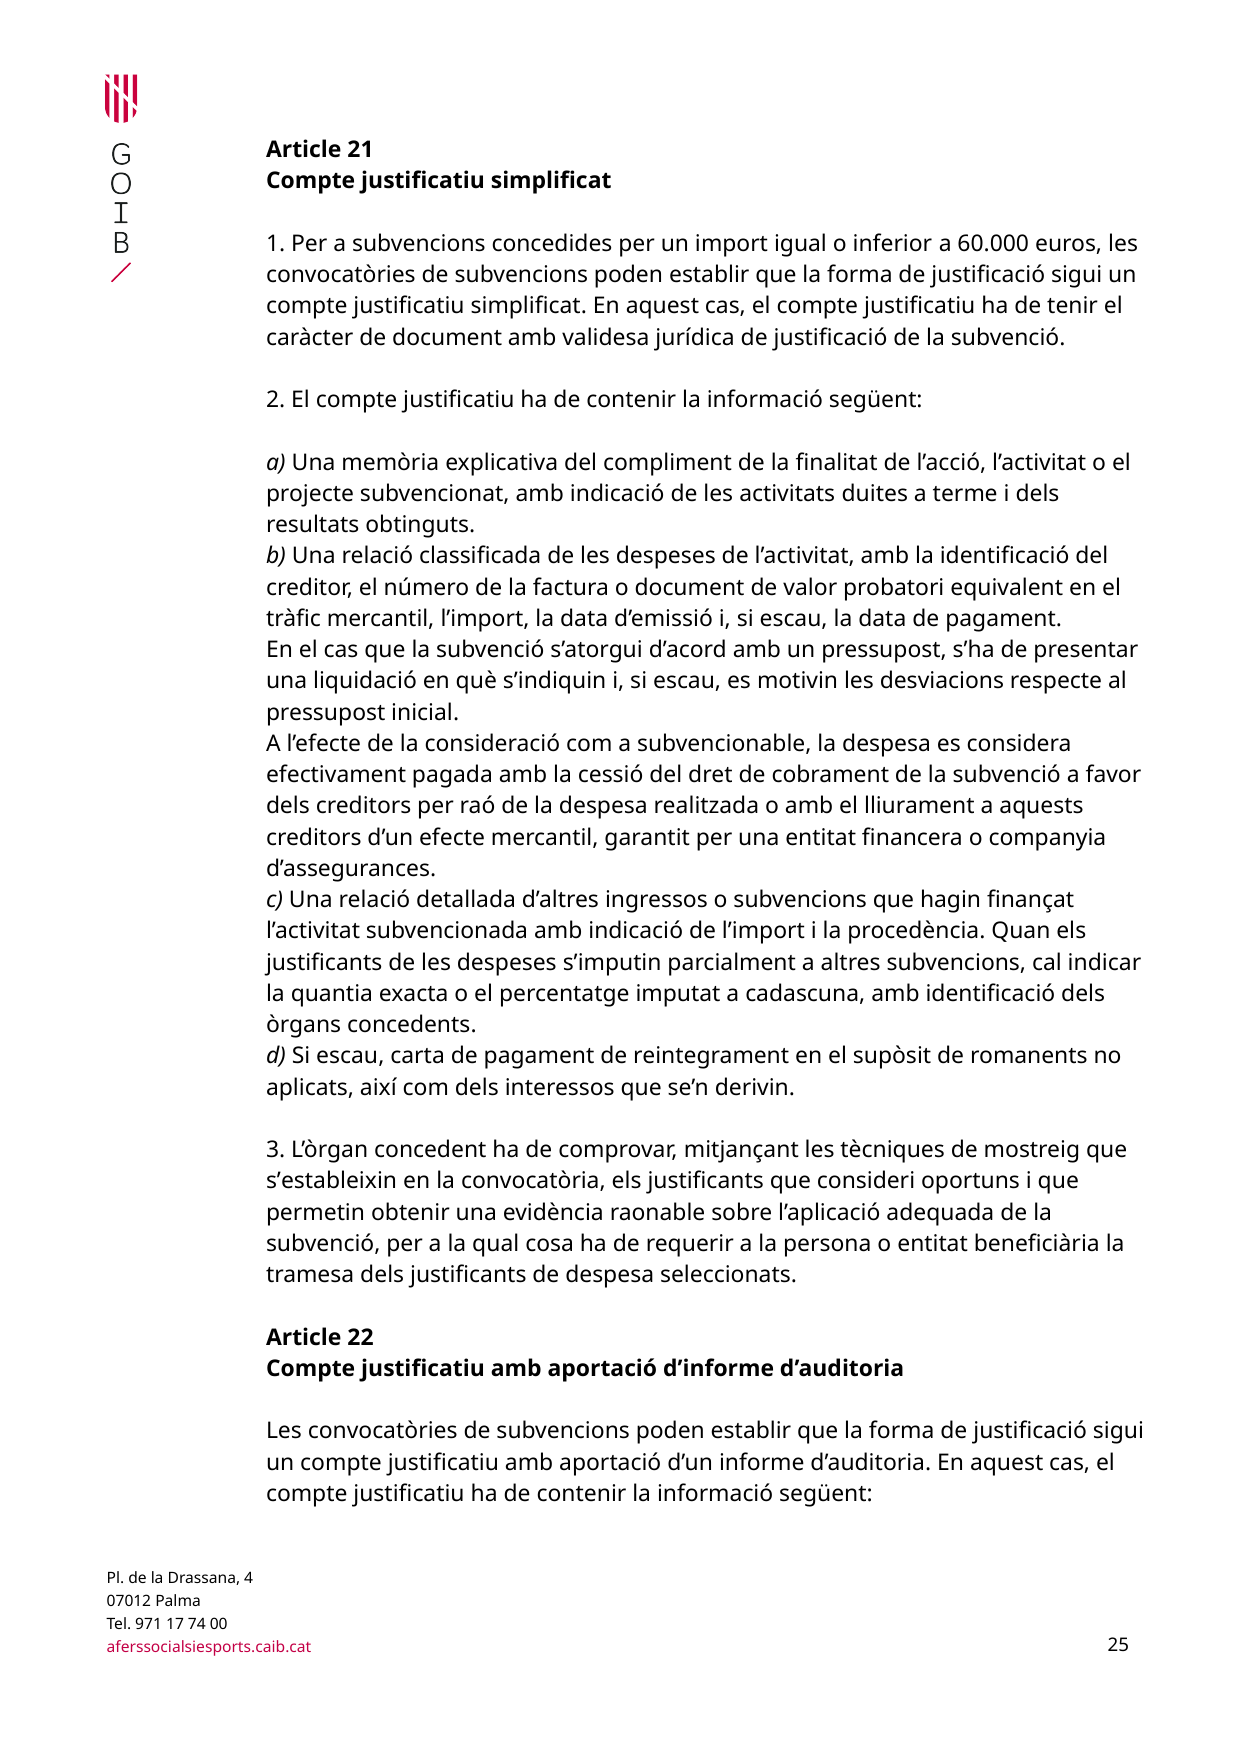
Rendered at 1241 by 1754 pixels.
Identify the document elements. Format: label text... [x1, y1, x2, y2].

text a) Una memòria explicativa del compliment de la finalitat de l’acció, l’activitat o el projecte subvencionat, amb indicació de les activitats duites a terme i dels resultats obtinguts. [266, 445, 1152, 539]
text A l’efecte de la consideració com a subvencionable, la despesa es considera efectivament pagada amb la cessió del dret de cobrament de la subvenció a favor dels creditors per raó de la despesa realitzada o amb el lliurament a aquests creditors d’un efecte mercantil, garantit per una entitat financera o companyia d’assegurances. [266, 727, 1152, 883]
text Article 22 [266, 1320, 1152, 1352]
text Compte justificatiu amb aportació d’informe d’auditoria [266, 1352, 1152, 1383]
text d) Si escau, carta de pagament de reintegrament en el supòsit de romanents no aplicats, així com dels interessos que se’n derivin. [266, 1039, 1152, 1102]
text Compte justificatiu simplificat [266, 164, 1152, 195]
text b) Una relació classificada de les despeses de l’activitat, amb la identificació del creditor, el número de la factura o document de valor probatori equivalent en el tràfic mercantil, l’import, la data d’emissió i, si escau, la data de pagament. [266, 539, 1152, 633]
text 3. L’òrgan concedent ha de comprovar, mitjançant les tècniques de mostreig que s’estableixin en la convocatòria, els justificants que consideri oportuns i que permetin obtenir una evidència raonable sobre l’aplicació adequada de la subvenció, per a la qual cosa ha de requerir a la persona o entitat beneficiària la tramesa dels justificants de despesa seleccionats. [266, 1133, 1152, 1289]
text En el cas que la subvenció s’atorgui d’acord amb un pressupost, s’ha de presentar una liquidació en què s’indiquin i, si escau, es motivin les desviacions respecte al pressupost inicial. [266, 633, 1152, 727]
picture [76, 51, 166, 313]
text 1. Per a subvencions concedides per un import igual o inferior a 60.000 euros, les convocatòries de subvencions poden establir que la forma de justificació sigui un compte justificatiu simplificat. En aquest cas, el compte justificatiu ha de tenir el caràcter de document amb validesa jurídica de justificació de la subvenció. [266, 227, 1152, 352]
text 2. El compte justificatiu ha de contenir la informació següent: [266, 383, 1152, 414]
text Article 21 [266, 133, 1152, 164]
text c) Una relació detallada d’altres ingressos o subvencions que hagin finançat l’activitat subvencionada amb indicació de l’import i la procedència. Quan els justificants de les despeses s’imputin parcialment a altres subvencions, cal indicar la quantia exacta o el percentatge imputat a cadascuna, amb identificació dels òrgans concedents. [266, 883, 1152, 1039]
text Les convocatòries de subvencions poden establir que la forma de justificació sigui un compte justificatiu amb aportació d’un informe d’auditoria. En aquest cas, el compte justificatiu ha de contenir la informació següent: [266, 1414, 1152, 1508]
